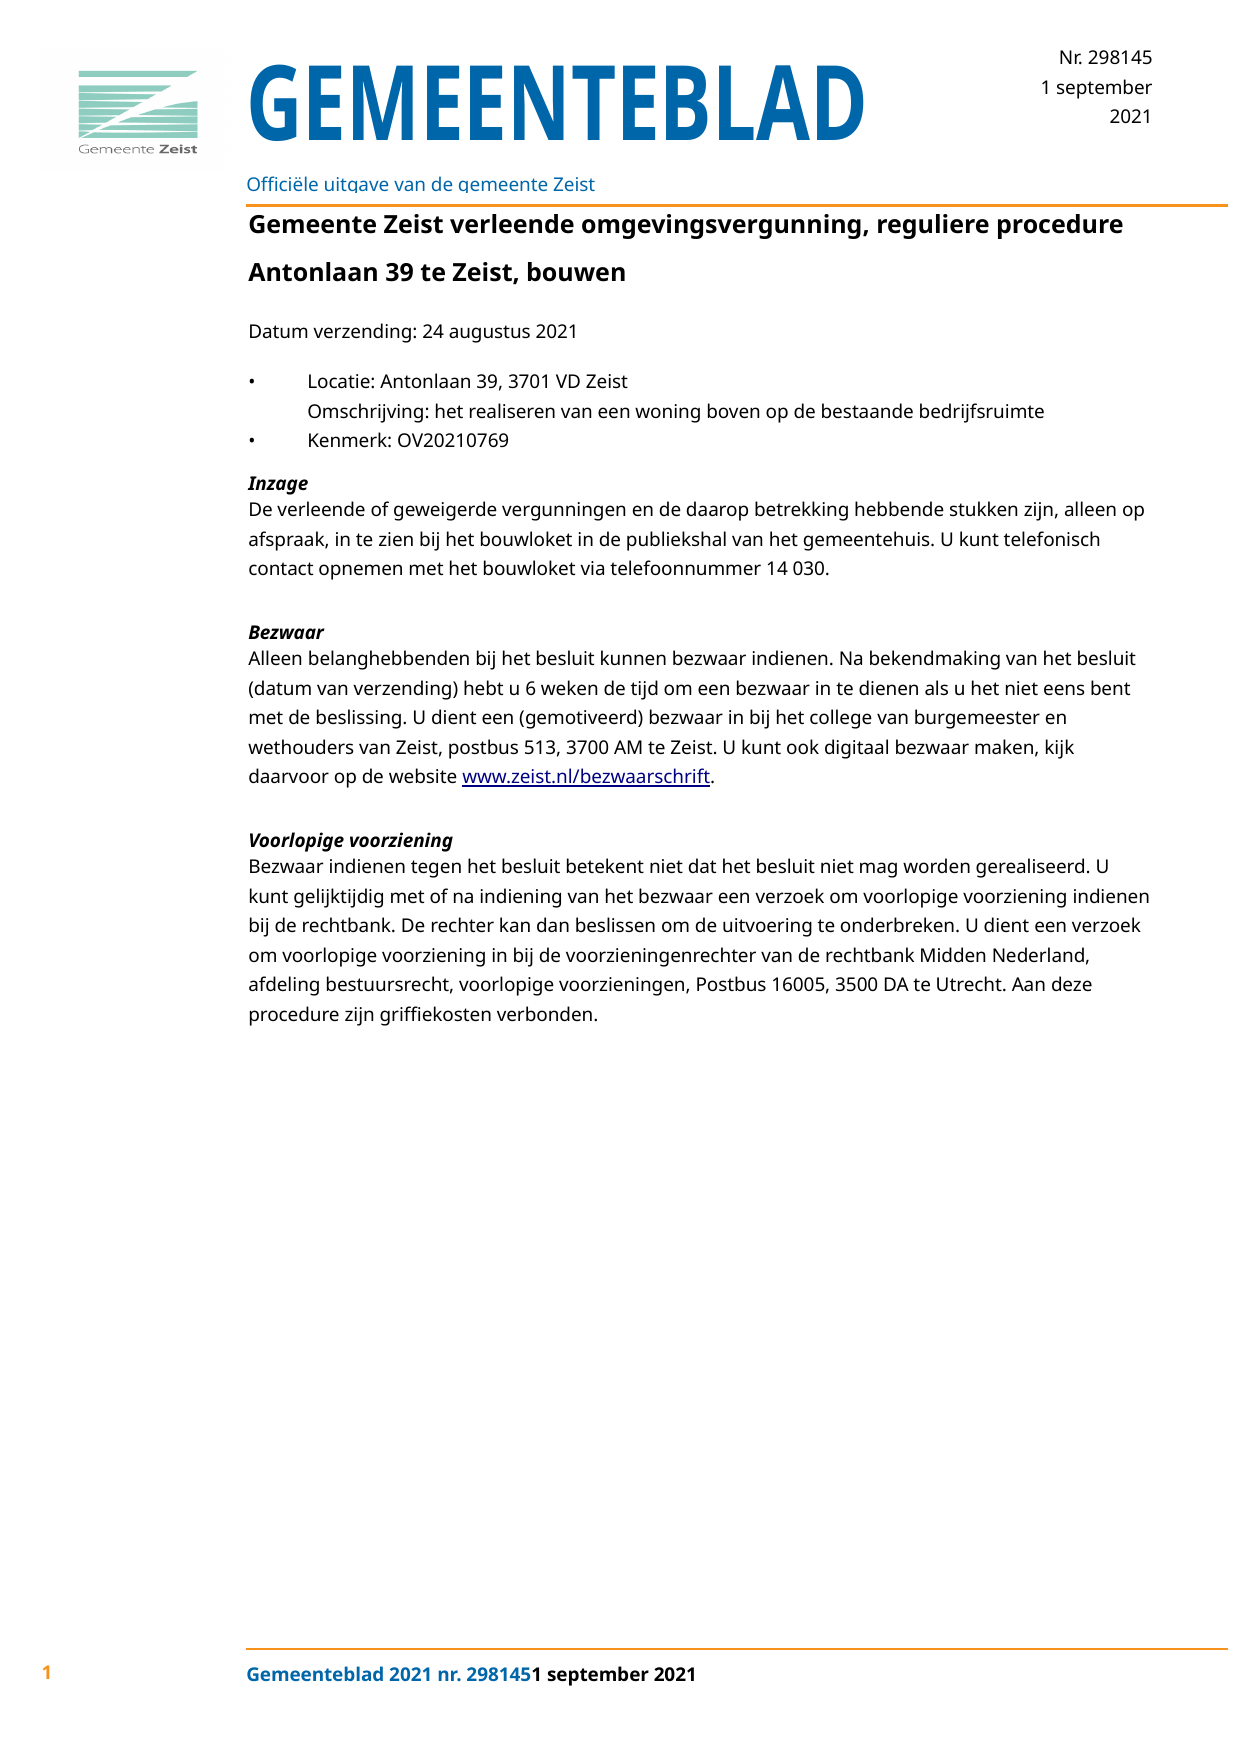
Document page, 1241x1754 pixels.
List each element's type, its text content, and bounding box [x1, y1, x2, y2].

list Locatie: Antonlaan 39, 3701 VD Zeist [248, 368, 1152, 394]
list Omschrijving: het realiseren van een woning boven op de bestaande bedrijfsruimte [248, 398, 1152, 424]
text Voorlopige voorziening [248, 827, 1152, 853]
text Alleen belanghebbenden bij het besluit kunnen bezwaar indienen. Na bekendmaking van het besluit (datum van verzending) hebt u 6 weken de tijd om een bezwaar in te dienen als u het niet eens bent met de beslissing. U dient een (gemotiveerd) bezwaar in bij het college van burgemeester en wethouders van Zeist, postbus 513, 3700 AM te Zeist. U kunt ook digitaal bezwaar maken, kijk daarvoor op de website www.zeist.nl/bezwaarschrift. [248, 645, 1152, 789]
text Inzage [248, 471, 1152, 496]
text Bezwaar [248, 619, 1152, 645]
text Gemeente Zeist verleende omgevingsvergunning, reguliere procedure Antonlaan 39 te Zeist, bouwen [248, 207, 1152, 288]
picture [41, 47, 231, 172]
text De verleende of geweigerde vergunningen en de daarop betrekking hebbende stukken zijn, alleen op afspraak, in te zien bij het bouwloket in de publiekshal van het gemeentehuis. U kunt telefonisch contact opnemen met het bouwloket via telefoonnummer 14 030. [248, 496, 1152, 581]
text Datum verzending: 24 augustus 2021 [248, 318, 1152, 344]
text Bezwaar indienen tegen het besluit betekent niet dat het besluit niet mag worden gerealiseerd. U kunt gelijktijdig met of na indiening van het bezwaar een verzoek om voorlopige voorziening indienen bij de rechtbank. De rechter kan dan beslissen om de uitvoering te onderbreken. U dient een verzoek om voorlopige voorziening in bij de voorzieningenrechter van de rechtbank Midden Nederland, afdeling bestuursrecht, voorlopige voorzieningen, Postbus 16005, 3500 DA te Utrecht. Aan deze procedure zijn griffiekosten verbonden. [248, 853, 1152, 1027]
list Kenmerk: OV20210769 [248, 427, 1152, 453]
